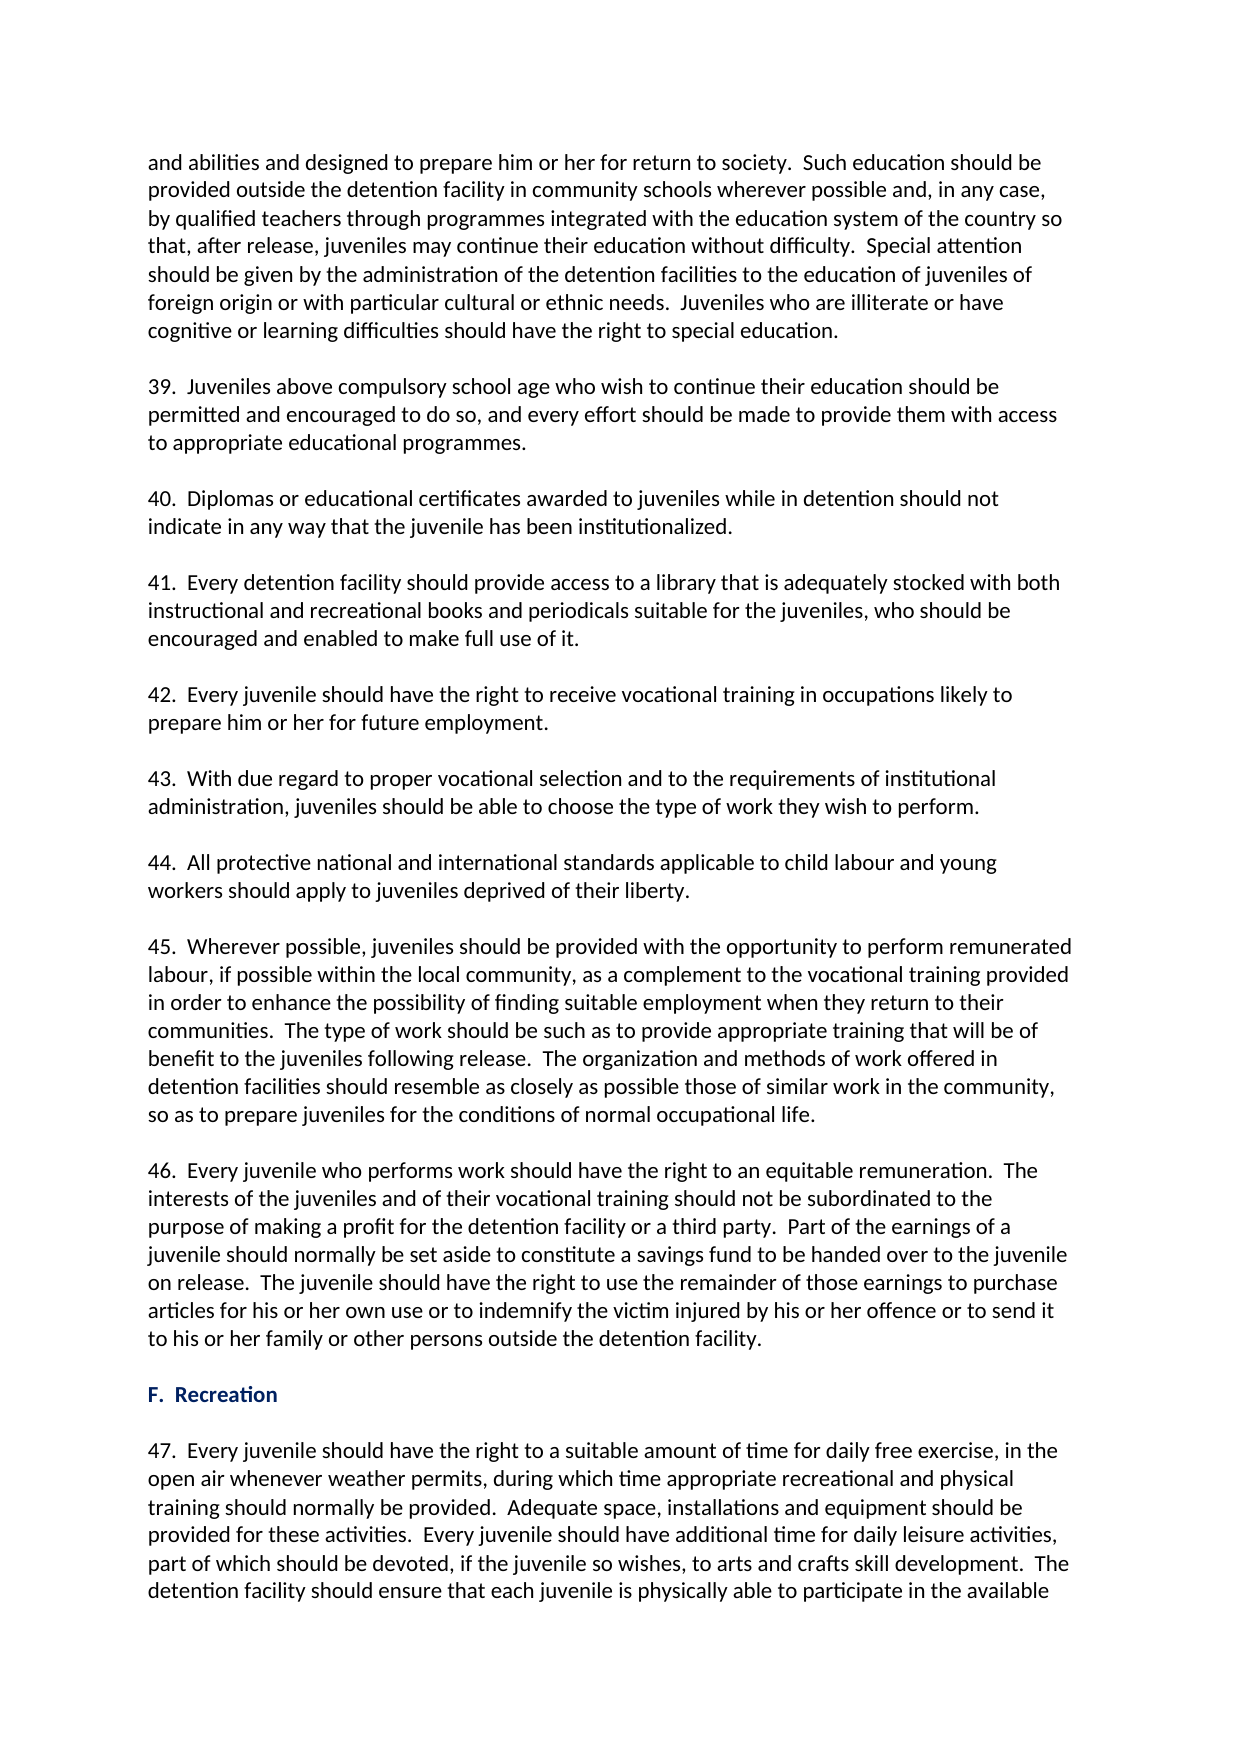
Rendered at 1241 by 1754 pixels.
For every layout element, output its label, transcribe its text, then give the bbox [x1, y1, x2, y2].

table_header and abilities and designed to prepare him or her for return to society. Such education should be provided outside the detention facility in community schools wherever possible and, in any case, by qualified teachers through programmes integrated with the education system of the country so that, after release, juveniles may continue their education without difficulty. Special attention should be given by the administration of the detention facilities to the education of juveniles of foreign origin or with particular cultural or ethnic needs. Juveniles who are illiterate or have cognitive or learning difficulties should have the right to special education. 39. Juveniles above compulsory school age who wish to continue their education should be permitted and encouraged to do so, and every effort should be made to provide them with access to appropriate educational programmes. 40. Diplomas or educational certificates awarded to juveniles while in detention should not indicate in any way that the juvenile has been institutionalized. 41. Every detention facility should provide access to a library that is adequately stocked with both instructional and recreational books and periodicals suitable for the juveniles, who should be encouraged and enabled to make full use of it. 42. Every juvenile should have the right to receive vocational training in occupations likely to prepare him or her for future employment. 43. With due regard to proper vocational selection and to the requirements of institutional administration, juveniles should be able to choose the type of work they wish to perform. 44. All protective national and international standards applicable to child labour and young workers should apply to juveniles deprived of their liberty. 45. Wherever possible, juveniles should be provided with the opportunity to perform remunerated labour, if possible within the local community, as a complement to the vocational training provided in order to enhance the possibility of finding suitable employment when they return to their communities. The type of work should be such as to provide appropriate training that will be of benefit to the juveniles following release. The organization and methods of work offered in detention facilities should resemble as closely as possible those of similar work in the community, so as to prepare juveniles for the conditions of normal occupational life. 46. Every juvenile who performs work should have the right to an equitable remuneration. The interests of the juveniles and of their vocational training should not be subordinated to the purpose of making a profit for the detention facility or a third party. Part of the earnings of a juvenile should normally be set aside to constitute a savings fund to be handed over to the juvenile on release. The juvenile should have the right to use the remainder of those earnings to purchase articles for his or her own use or to indemnify the victim injured by his or her offence or to send it to his or her family or other persons outside the detention facility. F. Recreation 47. Every juvenile should have the right to a suitable amount of time for daily free exercise, in the open air whenever weather permits, during which time appropriate recreational and physical training should normally be provided. Adequate space, installations and equipment should be provided for these activities. Every juvenile should have additional time for daily leisure activities, part of which should be devoted, if the juvenile so wishes, to arts and crafts skill development. The detention facility should ensure that each juvenile is physically able to participate in the available [148, 148, 1074, 1605]
